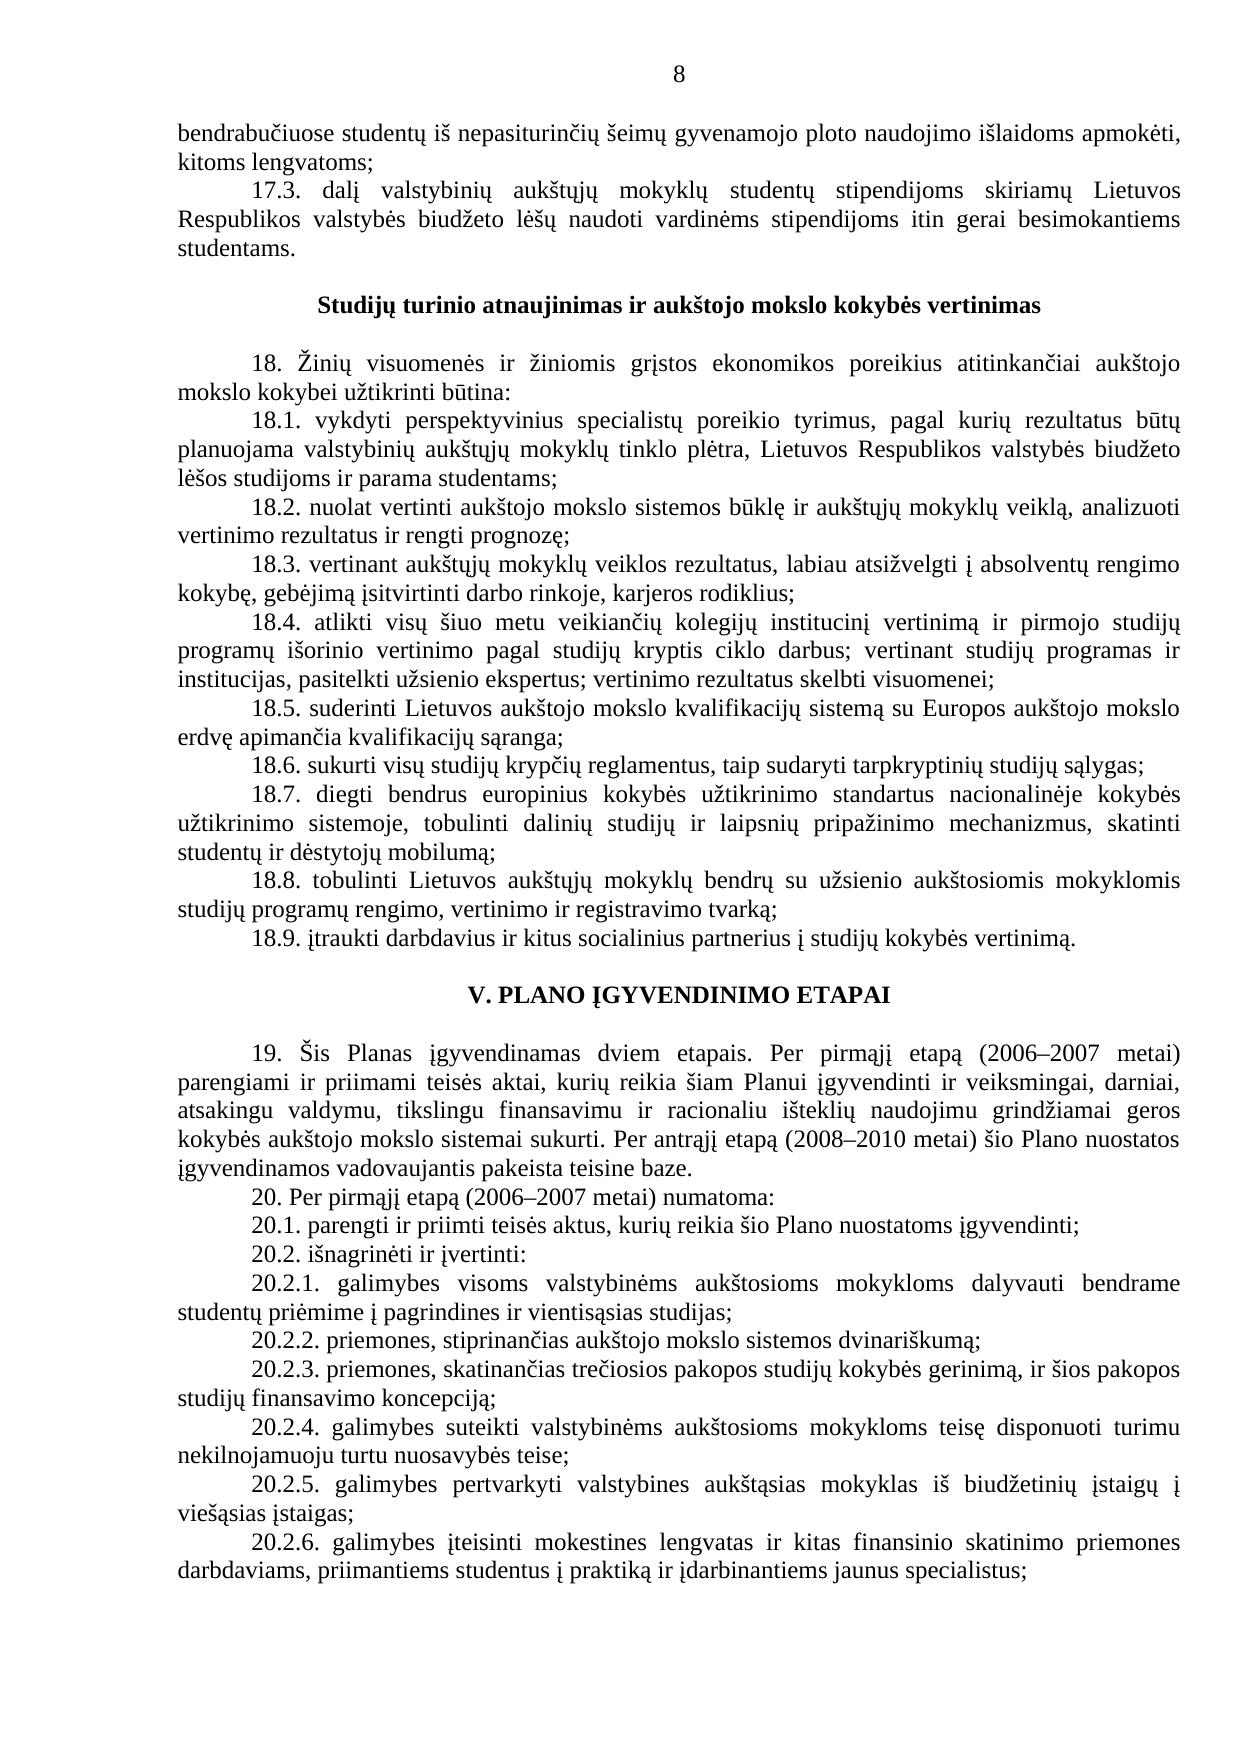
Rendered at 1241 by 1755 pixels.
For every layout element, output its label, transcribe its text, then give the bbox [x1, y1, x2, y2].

text 18.2. nuolat vertinti aukštojo mokslo sistemos būklę ir aukštųjų mokyklų veiklą, analizuoti vertinimo rezultatus ir rengti prognozę; [177, 492, 1181, 549]
text 18.6. sukurti visų studijų krypčių reglamentus, taip sudaryti tarpkryptinių studijų sąlygas; [177, 751, 1181, 779]
text bendrabučiuose studentų iš nepasiturinčių šeimų gyvenamojo ploto naudojimo išlaidoms apmokėti, kitoms lengvatoms; [177, 118, 1181, 176]
text 20.2.5. galimybes pertvarkyti valstybines aukštąsias mokyklas iš biudžetinių įstaigų į viešąsias įstaigas; [177, 1469, 1181, 1527]
text 20.2.1. galimybes visoms valstybinėms aukštosioms mokykloms dalyvauti bendrame studentų priėmime į pagrindines ir vientisąsias studijas; [177, 1268, 1181, 1326]
text 18.5. suderinti Lietuvos aukštojo mokslo kvalifikacijų sistemą su Europos aukštojo mokslo erdvę apimančia kvalifikacijų sąranga; [177, 693, 1181, 751]
text 18.9. įtraukti darbdavius ir kitus socialinius partnerius į studijų kokybės vertinimą. [177, 923, 1181, 952]
text V. PLANO ĮGYVENDINIMO ETAPAI [177, 981, 1181, 1009]
text 18.4. atlikti visų šiuo metu veikiančių kolegijų institucinį vertinimą ir pirmojo studijų programų išorinio vertinimo pagal studijų kryptis ciklo darbus; vertinant studijų programas ir institucijas, pasitelkti užsienio ekspertus; vertinimo rezultatus skelbti visuomenei; [177, 607, 1181, 693]
text 20.2. išnagrinėti ir įvertinti: [177, 1239, 1181, 1268]
text 18.7. diegti bendrus europinius kokybės užtikrinimo standartus nacionalinėje kokybės užtikrinimo sistemoje, tobulinti dalinių studijų ir laipsnių pripažinimo mechanizmus, skatinti studentų ir dėstytojų mobilumą; [177, 779, 1181, 866]
text 20.1. parengti ir priimti teisės aktus, kurių reikia šio Plano nuostatoms įgyvendinti; [177, 1211, 1181, 1239]
text 20. Per pirmąjį etapą (2006–2007 metai) numatoma: [177, 1182, 1181, 1211]
text 18.3. vertinant aukštųjų mokyklų veiklos rezultatus, labiau atsižvelgti į absolventų rengimo kokybę, gebėjimą įsitvirtinti darbo rinkoje, karjeros rodiklius; [177, 549, 1181, 607]
text 17.3. dalį valstybinių aukštųjų mokyklų studentų stipendijoms skiriamų Lietuvos Respublikos valstybės biudžeto lėšų naudoti vardinėms stipendijoms itin gerai besimokantiems studentams. [177, 176, 1181, 262]
text 18. Žinių visuomenės ir žiniomis grįstos ekonomikos poreikius atitinkančiai aukštojo mokslo kokybei užtikrinti būtina: [177, 348, 1181, 406]
text 18.1. vykdyti perspektyvinius specialistų poreikio tyrimus, pagal kurių rezultatus būtų planuojama valstybinių aukštųjų mokyklų tinklo plėtra, Lietuvos Respublikos valstybės biudžeto lėšos studijoms ir parama studentams; [177, 406, 1181, 492]
text 18.8. tobulinti Lietuvos aukštųjų mokyklų bendrų su užsienio aukštosiomis mokyklomis studijų programų rengimo, vertinimo ir registravimo tvarką; [177, 866, 1181, 923]
text 19. Šis Planas įgyvendinamas dviem etapais. Per pirmąjį etapą (2006–2007 metai) parengiami ir priimami teisės aktai, kurių reikia šiam Planui įgyvendinti ir veiksmingai, darniai, atsakingu valdymu, tikslingu finansavimu ir racionaliu išteklių naudojimu grindžiamai geros kokybės aukštojo mokslo sistemai sukurti. Per antrąjį etapą (2008–2010 metai) šio Plano nuostatos įgyvendinamos vadovaujantis pakeista teisine baze. [177, 1038, 1181, 1182]
text Studijų turinio atnaujinimas ir aukštojo mokslo kokybės vertinimas [177, 291, 1181, 319]
text 20.2.3. priemones, skatinančias trečiosios pakopos studijų kokybės gerinimą, ir šios pakopos studijų finansavimo koncepciją; [177, 1354, 1181, 1412]
text 20.2.6. galimybes įteisinti mokestines lengvatas ir kitas finansinio skatinimo priemones darbdaviams, priimantiems studentus į praktiką ir įdarbinantiems jaunus specialistus; [177, 1527, 1181, 1584]
text 20.2.2. priemones, stiprinančias aukštojo mokslo sistemos dvinariškumą; [177, 1326, 1181, 1354]
text 20.2.4. galimybes suteikti valstybinėms aukštosioms mokykloms teisę disponuoti turimu nekilnojamuoju turtu nuosavybės teise; [177, 1412, 1181, 1469]
